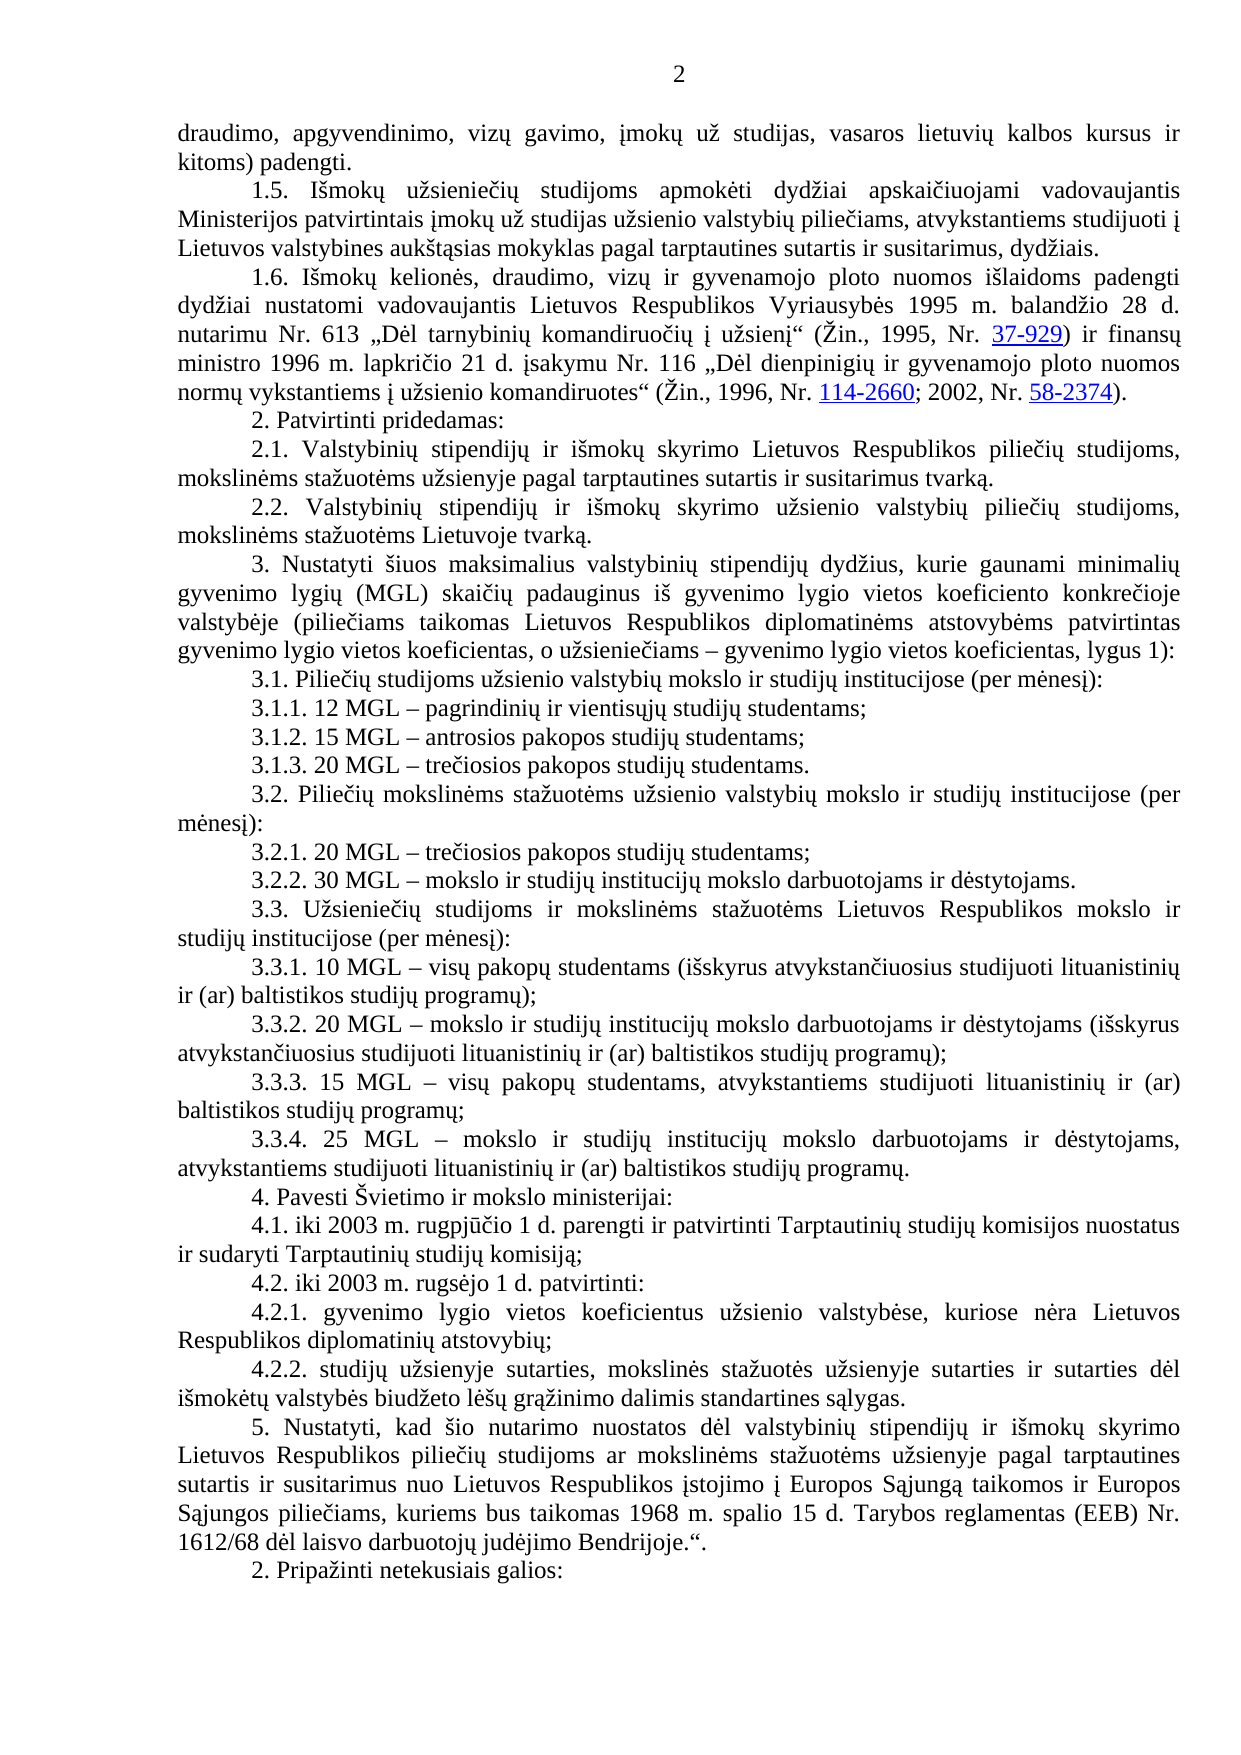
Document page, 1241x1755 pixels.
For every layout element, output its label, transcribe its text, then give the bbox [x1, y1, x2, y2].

text 3.1.2. 15 MGL – antrosios pakopos studijų studentams; [177, 722, 1181, 751]
text 3.1.3. 20 MGL – trečiosios pakopos studijų studentams. [177, 751, 1181, 779]
text 3.2.2. 30 MGL – mokslo ir studijų institucijų mokslo darbuotojams ir dėstytojams. [177, 866, 1181, 894]
text 1.6. Išmokų kelionės, draudimo, vizų ir gyvenamojo ploto nuomos išlaidoms padengti dydžiai nustatomi vadovaujantis Lietuvos Respublikos Vyriausybės 1995 m. balandžio 28 d. nutarimu Nr. 613 „Dėl tarnybinių komandiruočių į užsienį“ (Žin., 1995, Nr. 37-929) ir finansų ministro 1996 m. lapkričio 21 d. įsakymu Nr. 116 „Dėl dienpinigių ir gyvenamojo ploto nuomos normų vykstantiems į užsienio komandiruotes“ (Žin., 1996, Nr. 114-2660; 2002, Nr. 58-2374). [177, 262, 1181, 406]
text 4.1. iki 2003 m. rugpjūčio 1 d. parengti ir patvirtinti Tarptautinių studijų komisijos nuostatus ir sudaryti Tarptautinių studijų komisiją; [177, 1211, 1181, 1268]
text 3.3.1. 10 MGL – visų pakopų studentams (išskyrus atvykstančiuosius studijuoti lituanistinių ir (ar) baltistikos studijų programų); [177, 952, 1181, 1009]
text 3.2.1. 20 MGL – trečiosios pakopos studijų studentams; [177, 837, 1181, 866]
text 4.2.1. gyvenimo lygio vietos koeficientus užsienio valstybėse, kuriose nėra Lietuvos Respublikos diplomatinių atstovybių; [177, 1297, 1181, 1354]
text 3.3.2. 20 MGL – mokslo ir studijų institucijų mokslo darbuotojams ir dėstytojams (išskyrus atvykstančiuosius studijuoti lituanistinių ir (ar) baltistikos studijų programų); [177, 1009, 1181, 1067]
text 1.5. Išmokų užsieniečių studijoms apmokėti dydžiai apskaičiuojami vadovaujantis Ministerijos patvirtintais įmokų už studijas užsienio valstybių piliečiams, atvykstantiems studijuoti į Lietuvos valstybines aukštąsias mokyklas pagal tarptautines sutartis ir susitarimus, dydžiais. [177, 176, 1181, 262]
text 2. Pripažinti netekusiais galios: [177, 1556, 1181, 1584]
text 3.2. Piliečių mokslinėms stažuotėms užsienio valstybių mokslo ir studijų institucijose (per mėnesį): [177, 779, 1181, 837]
text 4.2. iki 2003 m. rugsėjo 1 d. patvirtinti: [177, 1268, 1181, 1297]
text 3.1. Piliečių studijoms užsienio valstybių mokslo ir studijų institucijose (per mėnesį): [177, 664, 1181, 693]
text 2.1. Valstybinių stipendijų ir išmokų skyrimo Lietuvos Respublikos piliečių studijoms, mokslinėms stažuotėms užsienyje pagal tarptautines sutartis ir susitarimus tvarką. [177, 434, 1181, 492]
text 3.3. Užsieniečių studijoms ir mokslinėms stažuotėms Lietuvos Respublikos mokslo ir studijų institucijose (per mėnesį): [177, 894, 1181, 952]
text 3.3.4. 25 MGL – mokslo ir studijų institucijų mokslo darbuotojams ir dėstytojams, atvykstantiems studijuoti lituanistinių ir (ar) baltistikos studijų programų. [177, 1124, 1181, 1182]
text 2. Patvirtinti pridedamas: [177, 406, 1181, 434]
text draudimo, apgyvendinimo, vizų gavimo, įmokų už studijas, vasaros lietuvių kalbos kursus ir kitoms) padengti. [177, 118, 1181, 176]
text 3.3.3. 15 MGL – visų pakopų studentams, atvykstantiems studijuoti lituanistinių ir (ar) baltistikos studijų programų; [177, 1067, 1181, 1124]
text 2.2. Valstybinių stipendijų ir išmokų skyrimo užsienio valstybių piliečių studijoms, mokslinėms stažuotėms Lietuvoje tvarką. [177, 492, 1181, 549]
text 4. Pavesti Švietimo ir mokslo ministerijai: [177, 1182, 1181, 1211]
text 3. Nustatyti šiuos maksimalius valstybinių stipendijų dydžius, kurie gaunami minimalių gyvenimo lygių (MGL) skaičių padauginus iš gyvenimo lygio vietos koeficiento konkrečioje valstybėje (piliečiams taikomas Lietuvos Respublikos diplomatinėms atstovybėms patvirtintas gyvenimo lygio vietos koeficientas, o užsieniečiams – gyvenimo lygio vietos koeficientas, lygus 1): [177, 549, 1181, 664]
text 4.2.2. studijų užsienyje sutarties, mokslinės stažuotės užsienyje sutarties ir sutarties dėl išmokėtų valstybės biudžeto lėšų grąžinimo dalimis standartines sąlygas. [177, 1354, 1181, 1412]
text 5. Nustatyti, kad šio nutarimo nuostatos dėl valstybinių stipendijų ir išmokų skyrimo Lietuvos Respublikos piliečių studijoms ar mokslinėms stažuotėms užsienyje pagal tarptautines sutartis ir susitarimus nuo Lietuvos Respublikos įstojimo į Europos Sąjungą taikomos ir Europos Sąjungos piliečiams, kuriems bus taikomas 1968 m. spalio 15 d. Tarybos reglamentas (EEB) Nr. 1612/68 dėl laisvo darbuotojų judėjimo Bendrijoje.“. [177, 1412, 1181, 1556]
text 3.1.1. 12 MGL – pagrindinių ir vientisųjų studijų studentams; [177, 693, 1181, 722]
